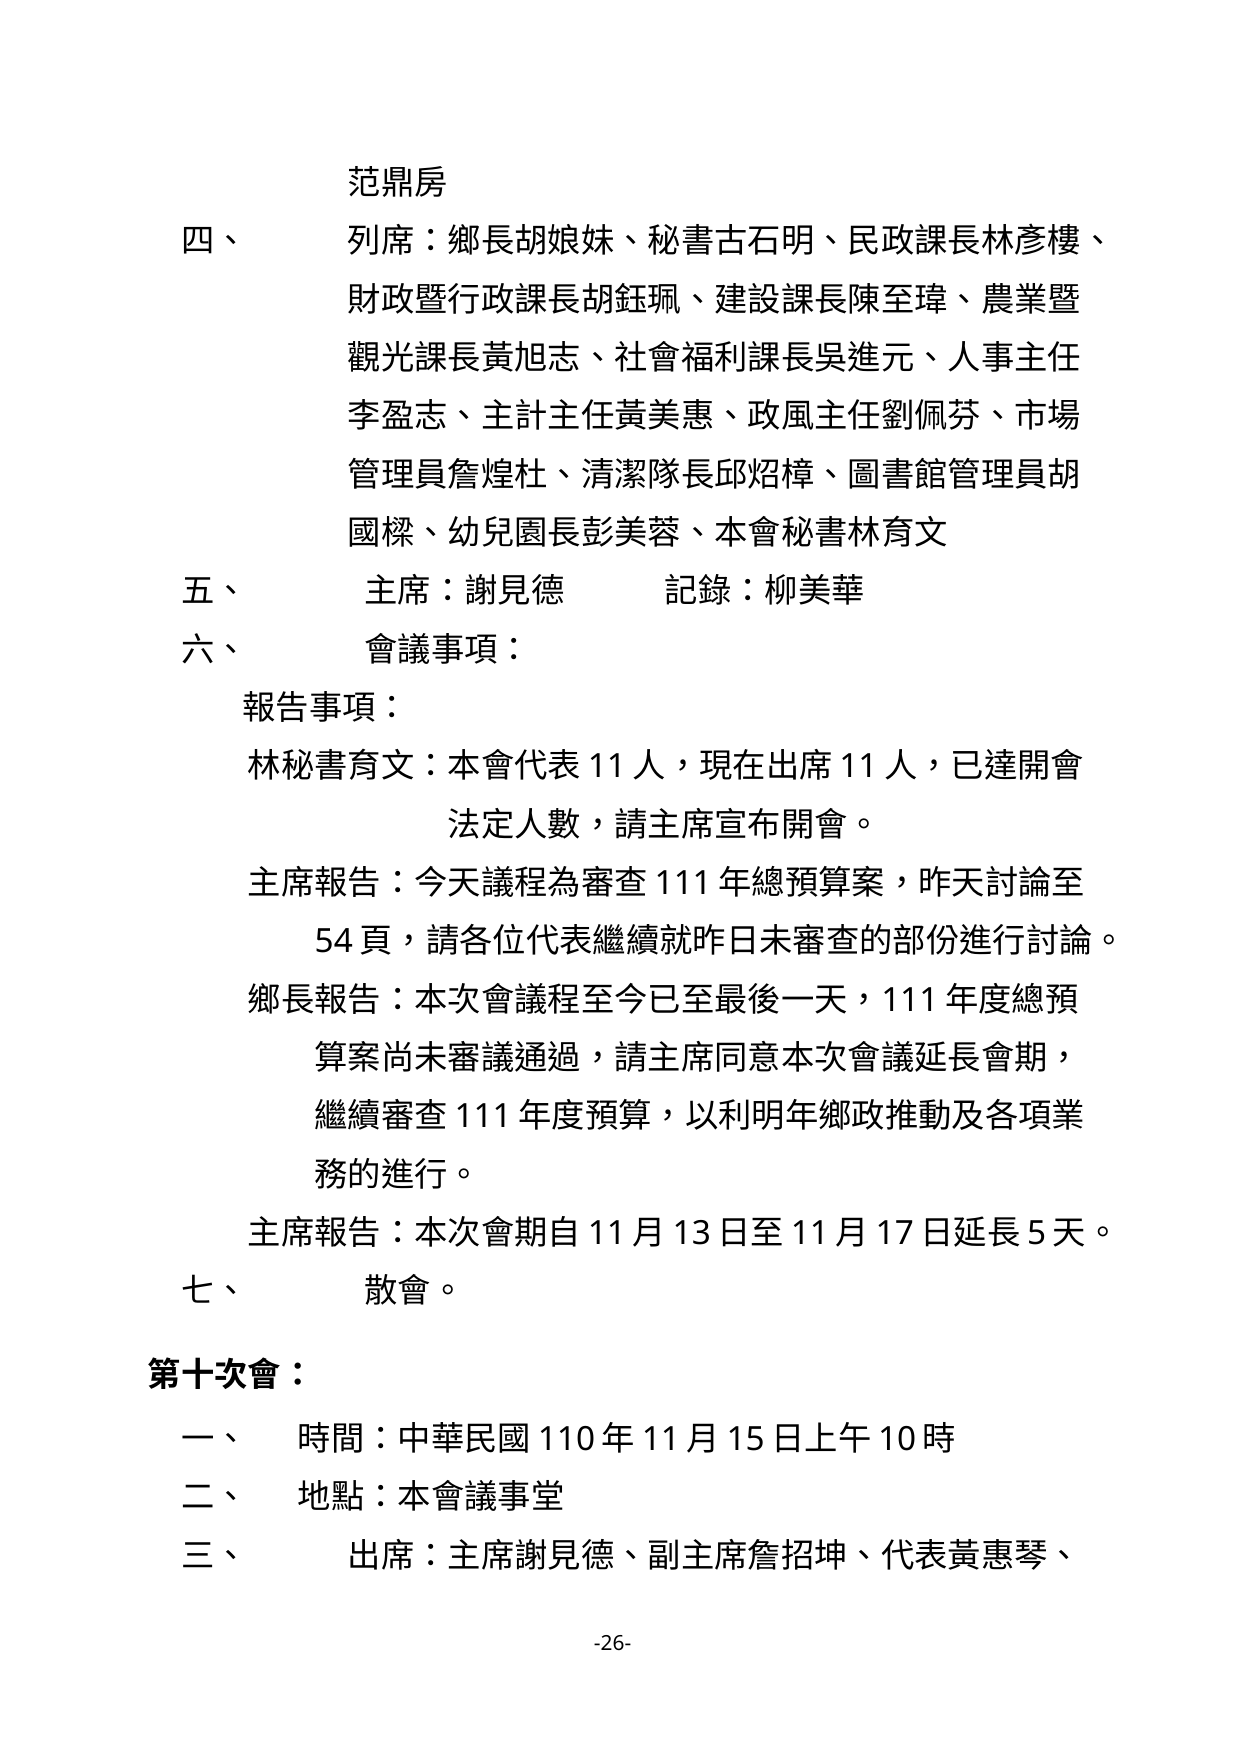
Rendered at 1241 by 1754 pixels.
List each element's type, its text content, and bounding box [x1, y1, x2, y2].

list 散會。 [181, 1256, 1092, 1314]
text 鄉長報告：本次會議程至今已至最後一天，111年度總預算案尚未審議通過，請主席同意本次會議延長會期，繼續審查111年度預算，以利明年鄉政推動及各項業務的進行。 [248, 964, 1092, 1198]
list 地點：本會議事堂 [181, 1462, 1092, 1521]
text 報告事項： [242, 673, 1092, 731]
text 主席報告：今天議程為審查111年總預算案，昨天討論至54頁，請各位代表繼續就昨日未審查的部份進行討論。 [248, 848, 1092, 964]
list 主席：謝見德 記錄：柳美華 [181, 556, 1092, 614]
text 主席報告：本次會期自11月13日至11月17日延長5天。 [248, 1198, 1092, 1256]
list 出席：主席謝見德、副主席詹招坤、代表黃惠琴、代表陳永豪、代表葉榕德、代表涂德滄、代表林文宏、代表謝慶德、代表李文明、代表陳柏齡、代表范鼎房 [181, 148, 1092, 206]
text 林秘書育文：本會代表11人，現在出席11人，已達開會法定人數，請主席宣布開會。 [248, 731, 1092, 848]
list 出席：主席謝見德、副主席詹招坤、代表黃惠琴、 [181, 1521, 1092, 1579]
list 列席：鄉長胡娘妹、秘書古石明、民政課長林彥樓、財政暨行政課長胡鈺珮、建設課長陳至瑋、農業暨觀光課長黃旭志、社會福利課長吳進元、人事主任李盈志、主計主任黃美惠、政風主任劉佩芬、市場管理員詹煌杜、清潔隊長邱炤樟、圖書館管理員胡國樑、幼兒園長彭美蓉、本會秘書林育文 [181, 206, 1092, 556]
list 時間：中華民國110年11月15日上午10時 [181, 1404, 1092, 1462]
title 第十次會： [148, 1339, 1092, 1398]
list 會議事項： [181, 614, 1092, 673]
